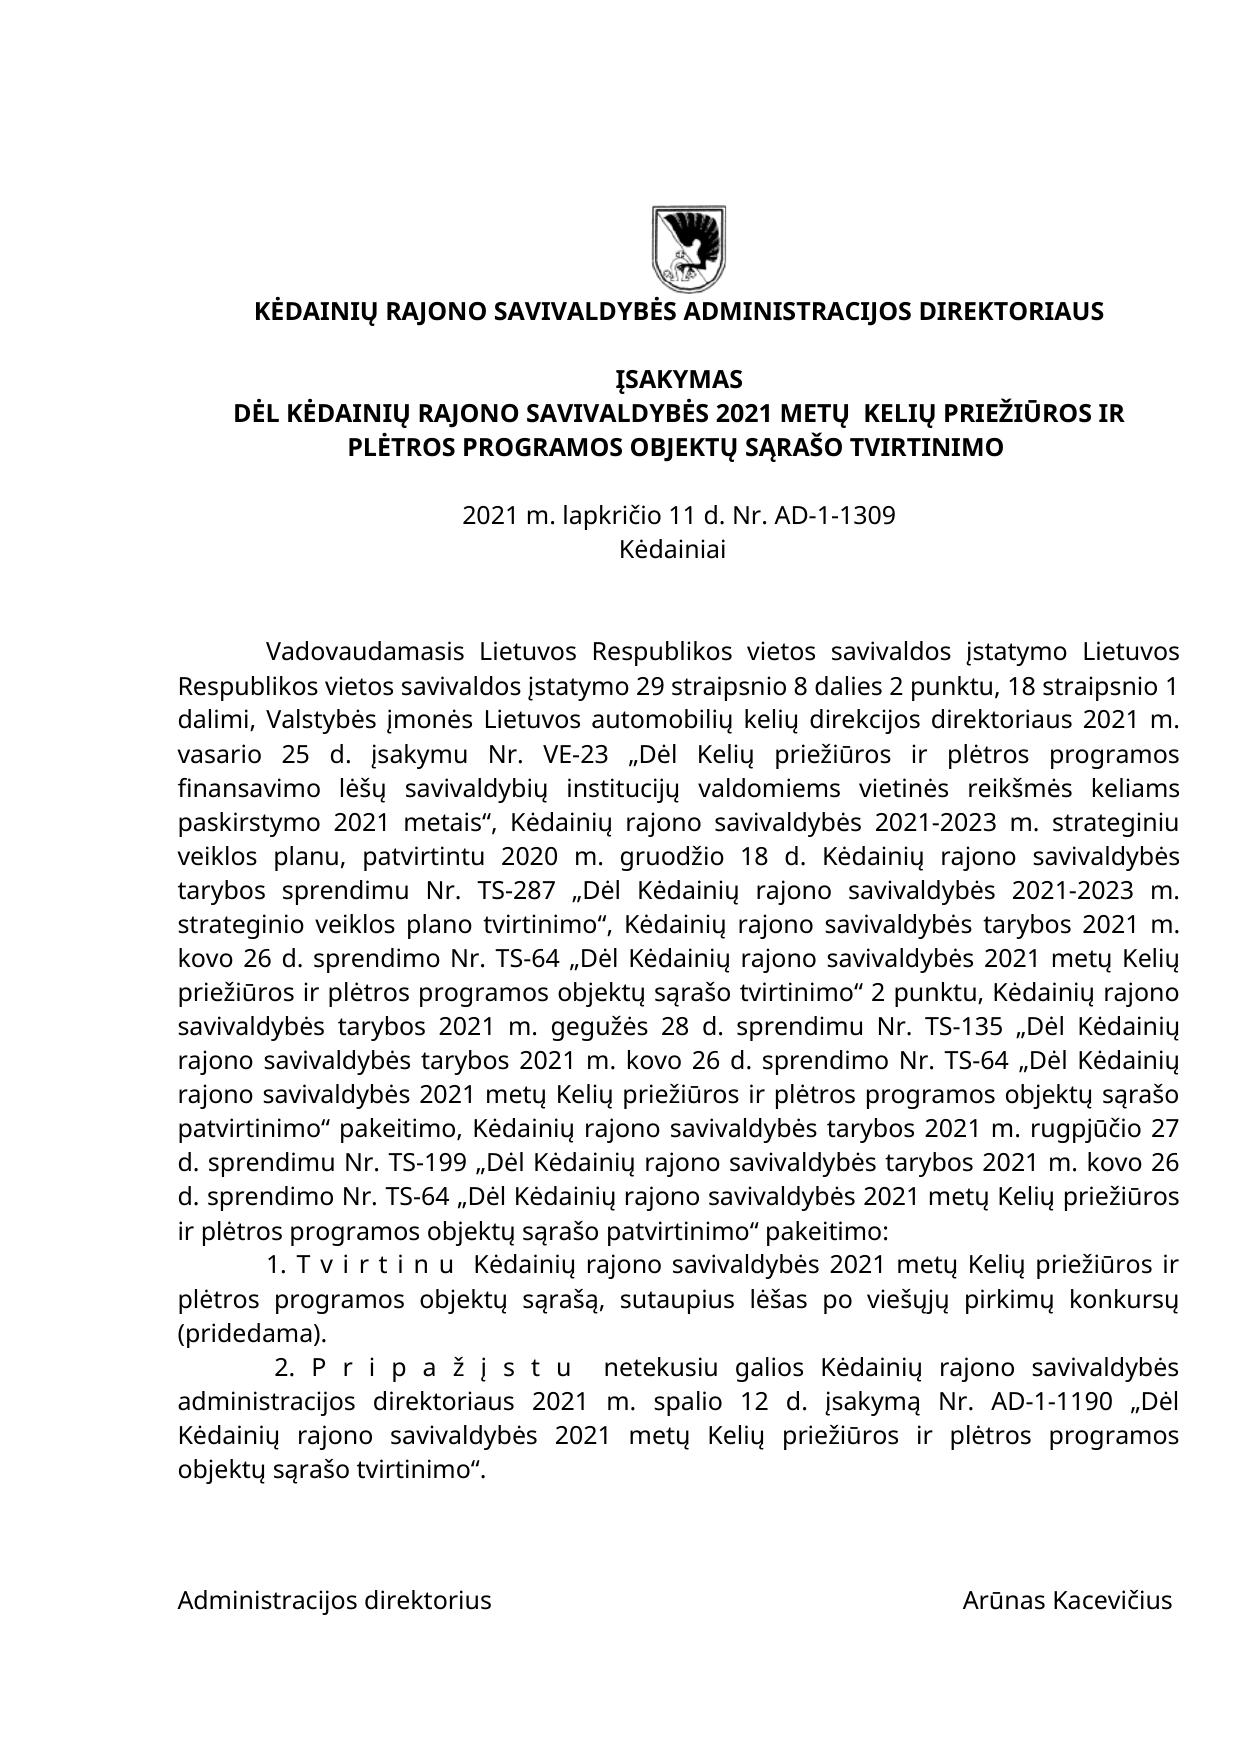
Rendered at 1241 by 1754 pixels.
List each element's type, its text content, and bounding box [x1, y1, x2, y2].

text ĮSAKYMAS [177, 362, 1181, 396]
text DĖL KĖDAINIŲ RAJONO SAVIVALDYBĖS 2021 METŲ KELIŲ PRIEŽIŪROS IR PLĖTROS PROGRAMOS OBJEKTŲ SĄRAŠO TVIRTINIMO [177, 396, 1181, 464]
text 2021 m. lapkričio 11 d. Nr. AD-1-1309 [177, 498, 1181, 532]
text KĖDAINIŲ RAJONO SAVIVALDYBĖS ADMINISTRACIJOS DIREKTORIAUS [177, 293, 1181, 327]
text Administracijos direktorius Arūnas Kacevičius [177, 1582, 1181, 1617]
text Vadovaudamasis Lietuvos Respublikos vietos savivaldos įstatymo Lietuvos Respublikos vietos savivaldos įstatymo 29 straipsnio 8 dalies 2 punktu, 18 straipsnio 1 dalimi, Valstybės įmonės Lietuvos automobilių kelių direkcijos direktoriaus 2021 m. vasario 25 d. įsakymu Nr. VE-23 „Dėl Kelių priežiūros ir plėtros programos finansavimo lėšų savivaldybių institucijų valdomiems vietinės reikšmės keliams paskirstymo 2021 metais“, Kėdainių rajono savivaldybės 2021-2023 m. strateginiu veiklos planu, patvirtintu 2020 m. gruodžio 18 d. Kėdainių rajono savivaldybės tarybos sprendimu Nr. TS-287 „Dėl Kėdainių rajono savivaldybės 2021-2023 m. strateginio veiklos plano tvirtinimo“, Kėdainių rajono savivaldybės tarybos 2021 m. kovo 26 d. sprendimo Nr. TS-64 „Dėl Kėdainių rajono savivaldybės 2021 metų Kelių priežiūros ir plėtros programos objektų sąrašo tvirtinimo“ 2 punktu, Kėdainių rajono savivaldybės tarybos 2021 m. gegužės 28 d. sprendimu Nr. TS-135 „Dėl Kėdainių rajono savivaldybės tarybos 2021 m. kovo 26 d. sprendimo Nr. TS-64 „Dėl Kėdainių rajono savivaldybės 2021 metų Kelių priežiūros ir plėtros programos objektų sąrašo patvirtinimo“ pakeitimo, Kėdainių rajono savivaldybės tarybos 2021 m. rugpjūčio 27 d. sprendimu Nr. TS-199 „Dėl Kėdainių rajono savivaldybės tarybos 2021 m. kovo 26 d. sprendimo Nr. TS-64 „Dėl Kėdainių rajono savivaldybės 2021 metų Kelių priežiūros ir plėtros programos objektų sąrašo patvirtinimo“ pakeitimo: [177, 634, 1181, 1247]
text Kėdainiai [177, 532, 1181, 566]
text 1. T v i r t i n u Kėdainių rajono savivaldybės 2021 metų Kelių priežiūros ir plėtros programos objektų sąrašą, sutaupius lėšas po viešųjų pirkimų konkursų (pridedama). [177, 1247, 1181, 1349]
text 2. P r i p a ž į s t u netekusiu galios Kėdainių rajono savivaldybės administracijos direktoriaus 2021 m. spalio 12 d. įsakymą Nr. AD-1-1190 „Dėl Kėdainių rajono savivaldybės 2021 metų Kelių priežiūros ir plėtros programos objektų sąrašo tvirtinimo“. [177, 1349, 1181, 1486]
